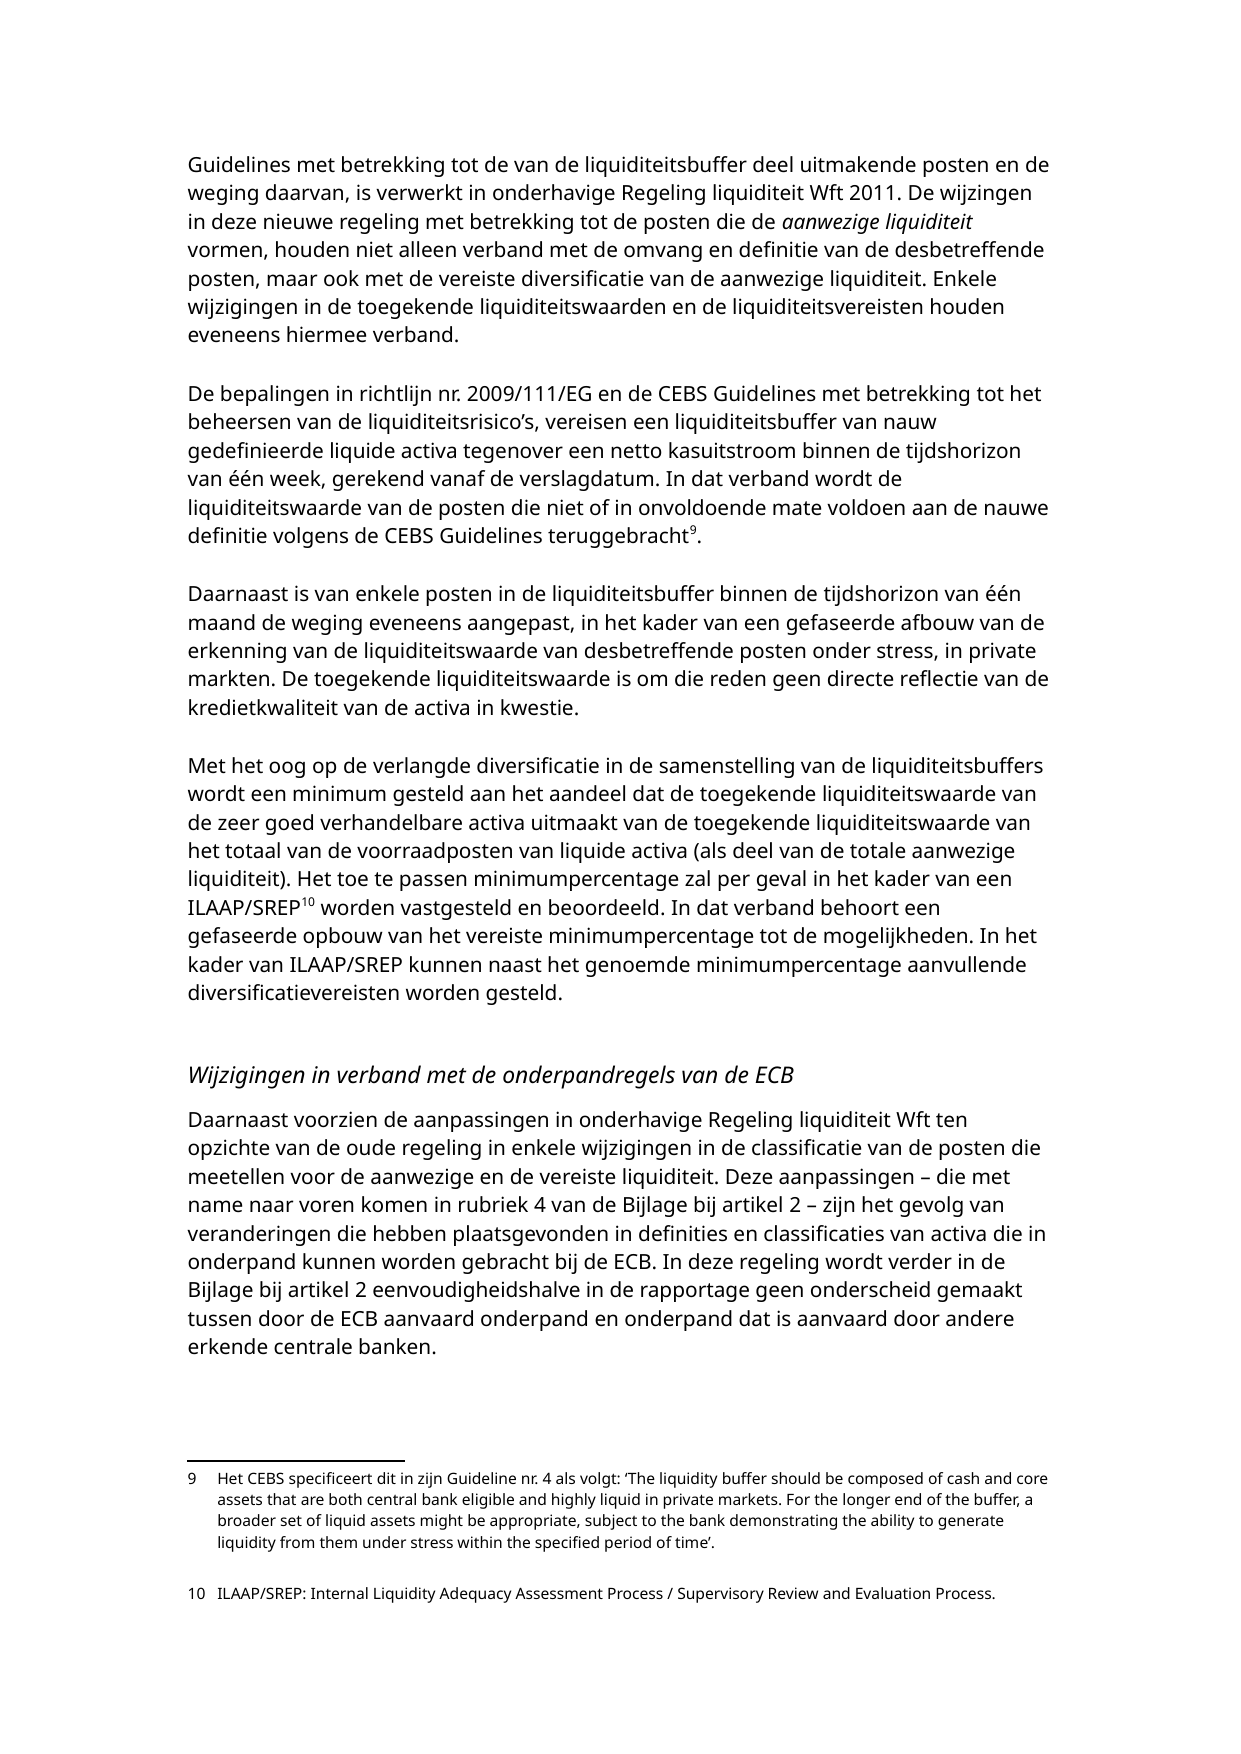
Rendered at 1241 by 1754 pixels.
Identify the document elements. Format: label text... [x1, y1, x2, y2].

text Enkele consequenties van de bepalingen in richtlijn nr. 2009/111/EG en van de CEBS Guidelines met betrekking tot de van de liquiditeitsbuffer deel uitmakende posten en de weging daarvan, is verwerkt in onderhavige Regeling liquiditeit Wft 2011. De wijzingen in deze nieuwe regeling met betrekking tot de posten die de aanwezige liquiditeit vormen, houden niet alleen verband met de omvang en definitie van de desbetreffende posten, maar ook met de vereiste diversificatie van de aanwezige liquiditeit. Enkele wijzigingen in de toegekende liquiditeitswaarden en de liquiditeitsvereisten houden eveneens hiermee verband. [187, 321, 1053, 548]
text Met het oog op de verlangde diversificatie in de samenstelling van de liquiditeitsbuffers wordt een minimum gesteld aan het aandeel dat de toegekende liquiditeitswaarde van de zeer goed verhandelbare activa uitmaakt van de toegekende liquiditeitswaarde van het totaal van de voorraadposten van liquide activa (als deel van de totale aanwezige liquiditeit). Het toe te passen minimumpercentage zal per geval in het kader van een ILAAP/SREP worden vastgesteld en beoordeeld. In dat verband behoort een gefaseerde opbouw van het vereiste minimumpercentage tot de mogelijkheden. In het kader van ILAAP/SREP kunnen naast het genoemde minimumpercentage aanvullende diversificatievereisten worden gesteld. [187, 950, 1053, 1206]
text ILAAP/SREP: Internal Liquidity Adequacy Assessment Process / Supervisory Review and Evaluation Process. [187, 1547, 1053, 1604]
text De bepalingen in richtlijn nr. 2009/111/EG en de CEBS Guidelines met betrekking tot het beheersen van de liquiditeitsrisico’s, vereisen een liquiditeitsbuffer van nauw gedefinieerde liquide activa tegenover een netto kasuitstroom binnen de tijdshorizon van één week, gerekend vanaf de verslagdatum. In dat verband wordt de liquiditeitswaarde van de posten die niet of in onvoldoende mate voldoen aan de nauwe definitie volgens de CEBS Guidelines teruggebracht. [187, 578, 1053, 749]
text Het CEBS specificeert dit in zijn Guideline nr. 4 als volgt: ‘The liquidity buffer should be composed of cash and core assets that are both central bank eligible and highly liquid in private markets. For the longer end of the buffer, a broader set of liquid assets might be appropriate, subject to the bank demonstrating the ability to generate liquidity from them under stress within the specified period of time’. [187, 1375, 1053, 1517]
text Als vervolg hierop, en in het bijzonder gelet op Recommendation 16 in het technisch advies van 18 september 2008 betreffende het aanhouden van liquiditeitsbuffers, heeft CEBS op 9 december 2009 nadere richtsnoeren (Guidelines) gepubliceerd. Die CEBS Guidelines van december 2009 bieden een raamwerk voor de vaststelling en samenstelling van de minimum liquiditeitsbuffers in twee tijdshorizonten van respectievelijk ruim één week en ruim één maand, de zogenaamde survival periods. [187, 150, 1053, 321]
text Daarnaast is van enkele posten in de liquiditeitsbuffer binnen de tijdshorizon van één maand de weging eveneens aangepast, in het kader van een gefaseerde afbouw van de erkenning van de liquiditeitswaarde van desbetreffende posten onder stress, in private markten. De toegekende liquiditeitswaarde is om die reden geen directe reflectie van de kredietkwaliteit van de activa in kwestie. [187, 778, 1053, 920]
text Guidelines on liquidity buffers & survival periods, CEBS, 9 december 2009. Zie de volgende link voor dit CEBS-document: http://www.c-ebs.org/documents/Publications/Standards---Guidelines/2009/Liquidity-Buffers/Guidelines-on-Liquidity-Buffers.aspx. [187, 1231, 1053, 1345]
